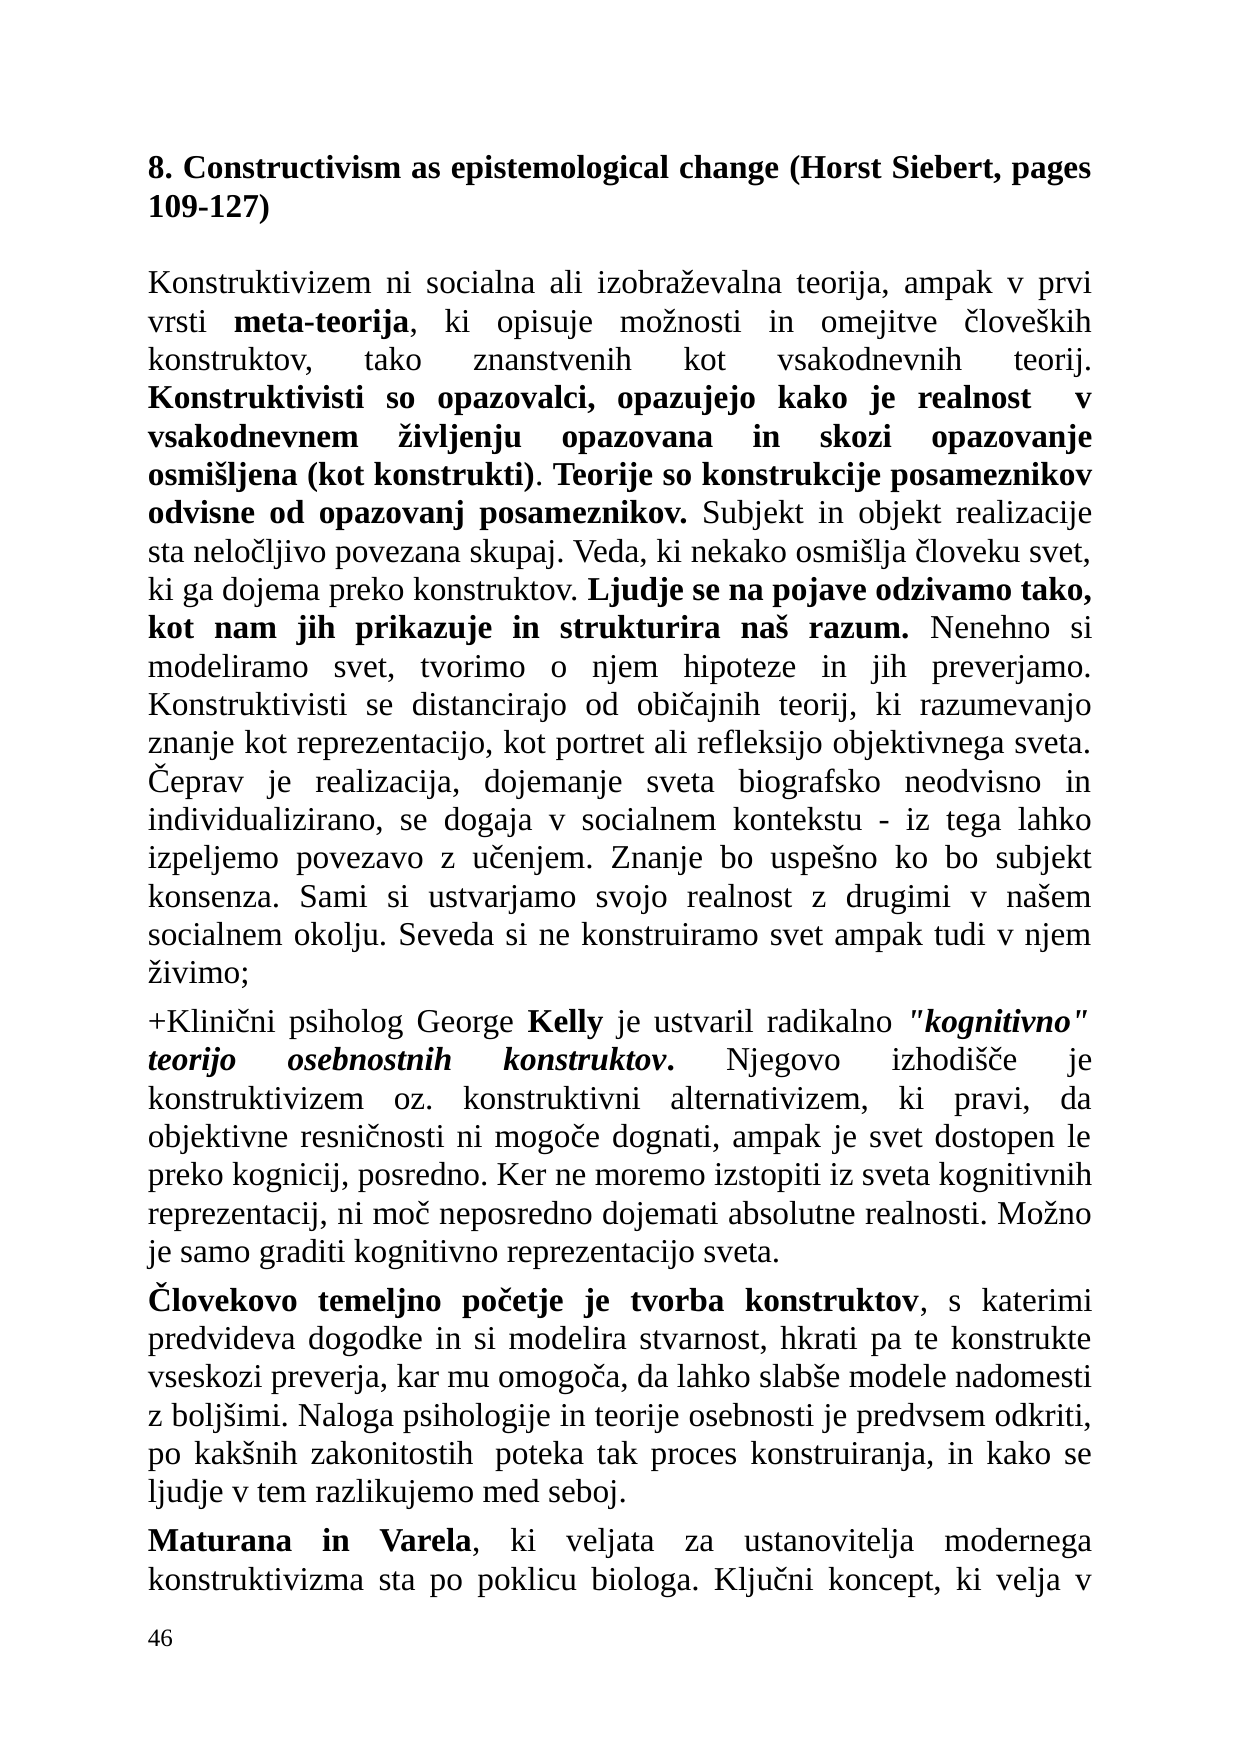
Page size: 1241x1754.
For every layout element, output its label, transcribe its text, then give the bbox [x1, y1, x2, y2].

subtitle 8. Constructivism as epistemological change (Horst Siebert, pages 109-127) [148, 148, 1093, 224]
text Konstruktivizem ni socialna ali izobraževalna teorija, ampak v prvi vrsti meta-teorija, ki opisuje možnosti in omejitve človeških konstruktov, tako znanstvenih kot vsakodnevnih teorij. Konstruktivisti so opazovalci, opazujejo kako je realnost v vsakodnevnem življenju opazovana in skozi opazovanje osmišljena (kot konstrukti). Teorije so konstrukcije posameznikov odvisne od opazovanj posameznikov. Subjekt in objekt realizacije sta neločljivo povezana skupaj. Veda, ki nekako osmišlja človeku svet, ki ga dojema preko konstruktov. Ljudje se na pojave odzivamo tako, kot nam jih prikazuje in strukturira naš razum. Nenehno si modeliramo svet, tvorimo o njem hipoteze in jih preverjamo. Konstruktivisti se distancirajo od običajnih teorij, ki razumevanjo znanje kot reprezentacijo, kot portret ali refleksijo objektivnega sveta. Čeprav je realizacija, dojemanje sveta biografsko neodvisno in individualizirano, se dogaja v socialnem kontekstu - iz tega lahko izpeljemo povezavo z učenjem. Znanje bo uspešno ko bo subjekt konsenza. Sami si ustvarjamo svojo realnost z drugimi v našem socialnem okolju. Seveda si ne konstruiramo svet ampak tudi v njem živimo; [148, 263, 1093, 991]
text +Klinični psiholog George Kelly je ustvaril radikalno "kognitivno" teorijo osebnostnih konstruktov. Njegovo izhodišče je konstruktivizem oz. konstruktivni alternativizem, ki pravi, da objektivne resničnosti ni mogoče dognati, ampak je svet dostopen le preko kognicij, posredno. Ker ne moremo izstopiti iz sveta kognitivnih reprezentacij, ni moč neposredno dojemati absolutne realnosti. Možno je samo graditi kognitivno reprezentacijo sveta. [148, 1001, 1093, 1270]
text Človekovo temeljno početje je tvorba konstruktov, s katerimi predvideva dogodke in si modelira stvarnost, hkrati pa te konstrukte vseskozi preverja, kar mu omogoča, da lahko slabše modele nadomesti z boljšimi. Naloga psihologije in teorije osebnosti je predvsem odkriti, po kakšnih zakonitostih poteka tak proces konstruiranja, in kako se ljudje v tem razlikujemo med seboj. [148, 1280, 1093, 1510]
text Maturana in Varela, ki veljata za ustanovitelja modernega konstruktivizma sta po poklicu biologa. Ključni koncept, ki velja v [148, 1521, 1093, 1597]
